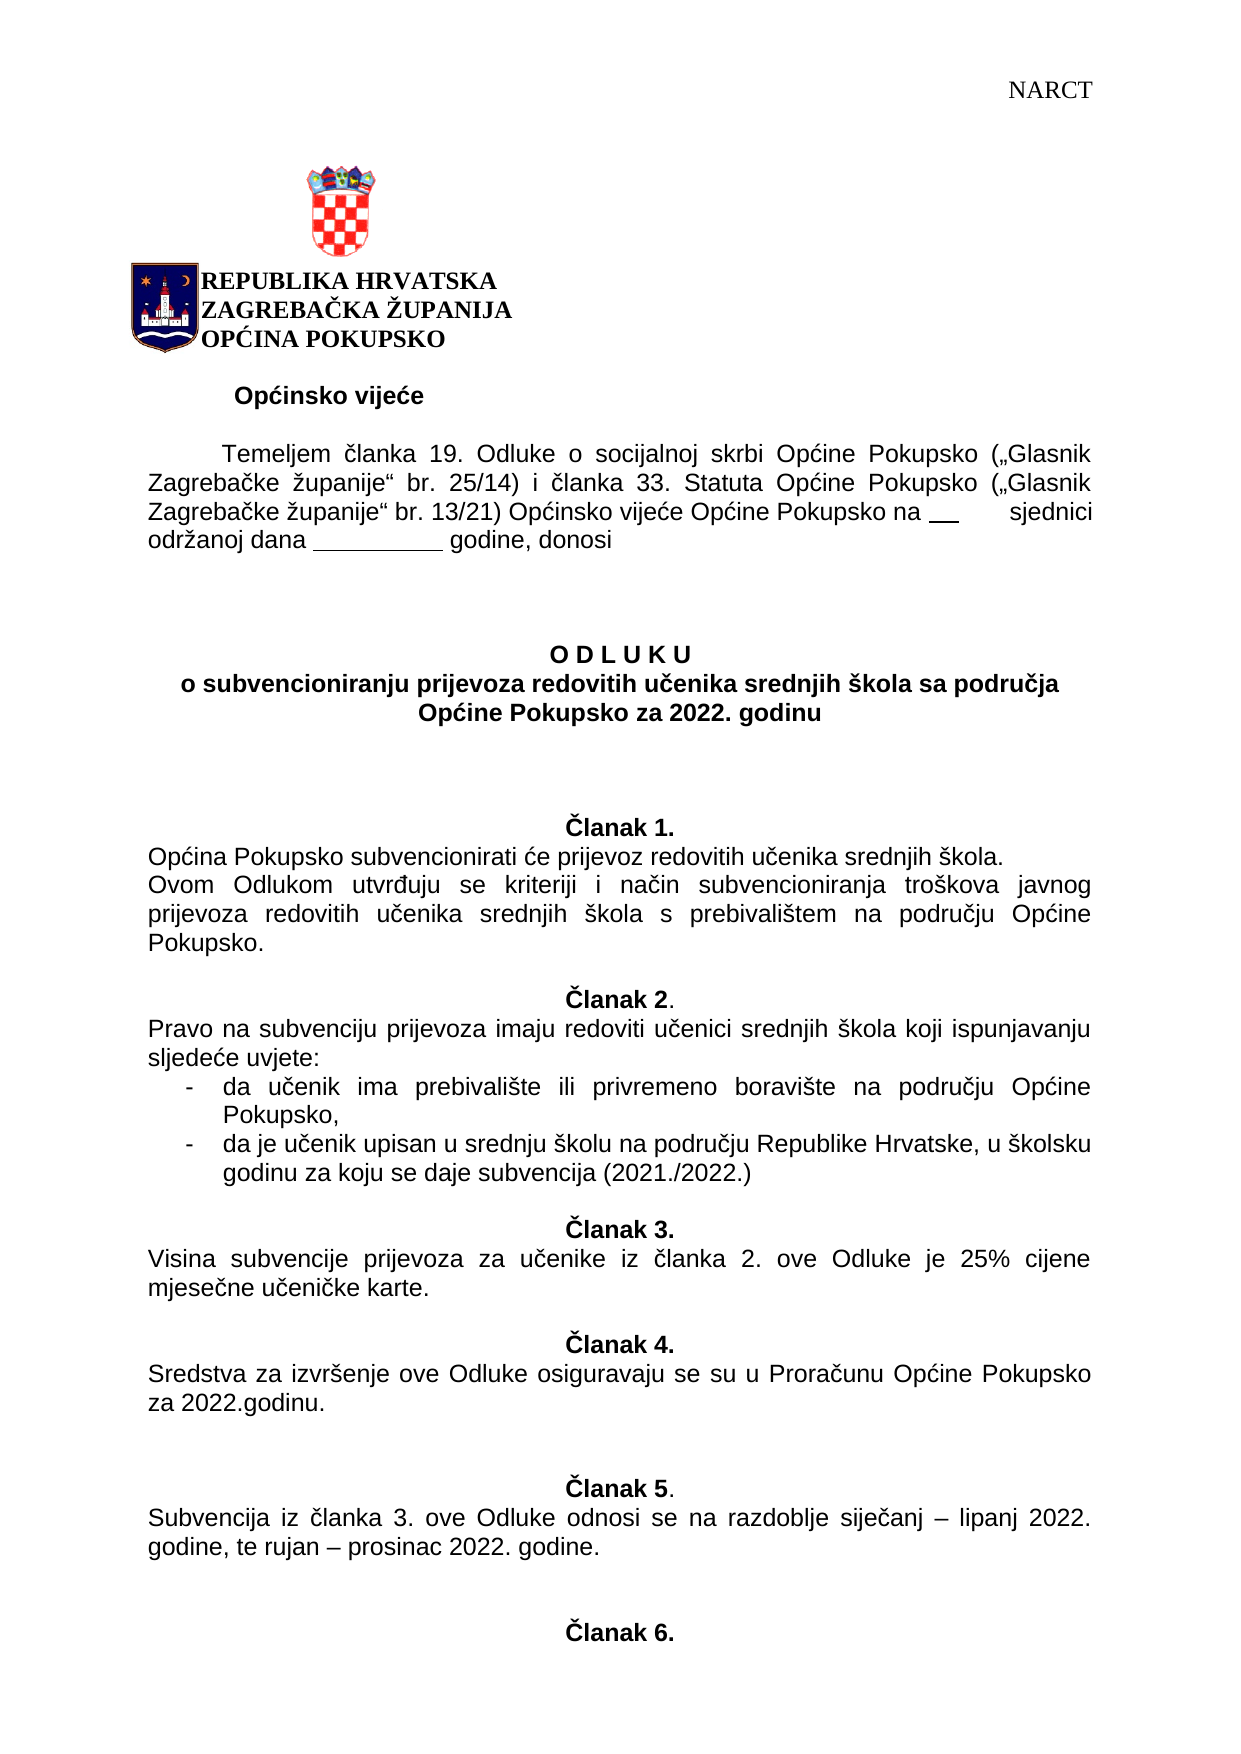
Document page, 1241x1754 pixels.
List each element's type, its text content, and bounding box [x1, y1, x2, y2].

list da učenik ima prebivalište ili privremeno boravište na području Općine Pokupsko, [185, 1071, 1093, 1129]
text Subvencija iz članka 3. ove Odluke odnosi se na razdoblje siječanj – lipanj 2022. godine, te rujan – prosinac 2022. godine. [148, 1503, 1093, 1560]
text O D L U K U [148, 640, 1093, 669]
text OPĆINA POKUPSKO [201, 324, 1093, 353]
text Članak 6. [148, 1618, 1093, 1646]
text Članak 5. [148, 1474, 1093, 1503]
text REPUBLIKA HRVATSKA [201, 266, 1093, 295]
text o subvencioniranju prijevoza redovitih učenika srednjih škola sa područja Općine Pokupsko za 2022. godinu [148, 669, 1093, 726]
list da je učenik upisan u srednju školu na području Republike Hrvatske, u školsku godinu za koju se daje subvencija (2021./2022.) [185, 1129, 1093, 1186]
text Općinsko vijeće [148, 381, 1093, 410]
text Ovom Odlukom utvrđuju se kriteriji i način subvencioniranja troškova javnog prijevoza redovitih učenika srednjih škola s prebivalištem na području Općine Pokupsko. [148, 870, 1093, 956]
text Općina Pokupsko subvencionirati će prijevoz redovitih učenika srednjih škola. [148, 841, 1093, 870]
text Visina subvencije prijevoza za učenike iz članka 2. ove Odluke je 25% cijene mjesečne učeničke karte. [148, 1244, 1093, 1301]
text Članak 2. [148, 985, 1093, 1014]
text Pravo na subvenciju prijevoza imaju redoviti učenici srednjih škola koji ispunjavanju sljedeće uvjete: [148, 1014, 1093, 1071]
text Članak 3. [148, 1215, 1093, 1244]
text Temeljem članka 19. Odluke o socijalnoj skrbi Općine Pokupsko („Glasnik Zagrebačke županije“ br. 25/14) i članka 33. Statuta Općine Pokupsko („Glasnik Zagrebačke županije“ br. 13/21) Općinsko vijeće Općine Pokupsko na sjednici održanoj dana godine, donosi [148, 439, 1093, 554]
text ZAGREBAČKA ŽUPANIJA [201, 295, 1093, 324]
text Sredstva za izvršenje ove Odluke osiguravaju se su u Proračunu Općine Pokupsko za 2022.godinu. [148, 1359, 1093, 1416]
text Članak 4. [148, 1330, 1093, 1359]
text Članak 1. [148, 813, 1093, 841]
